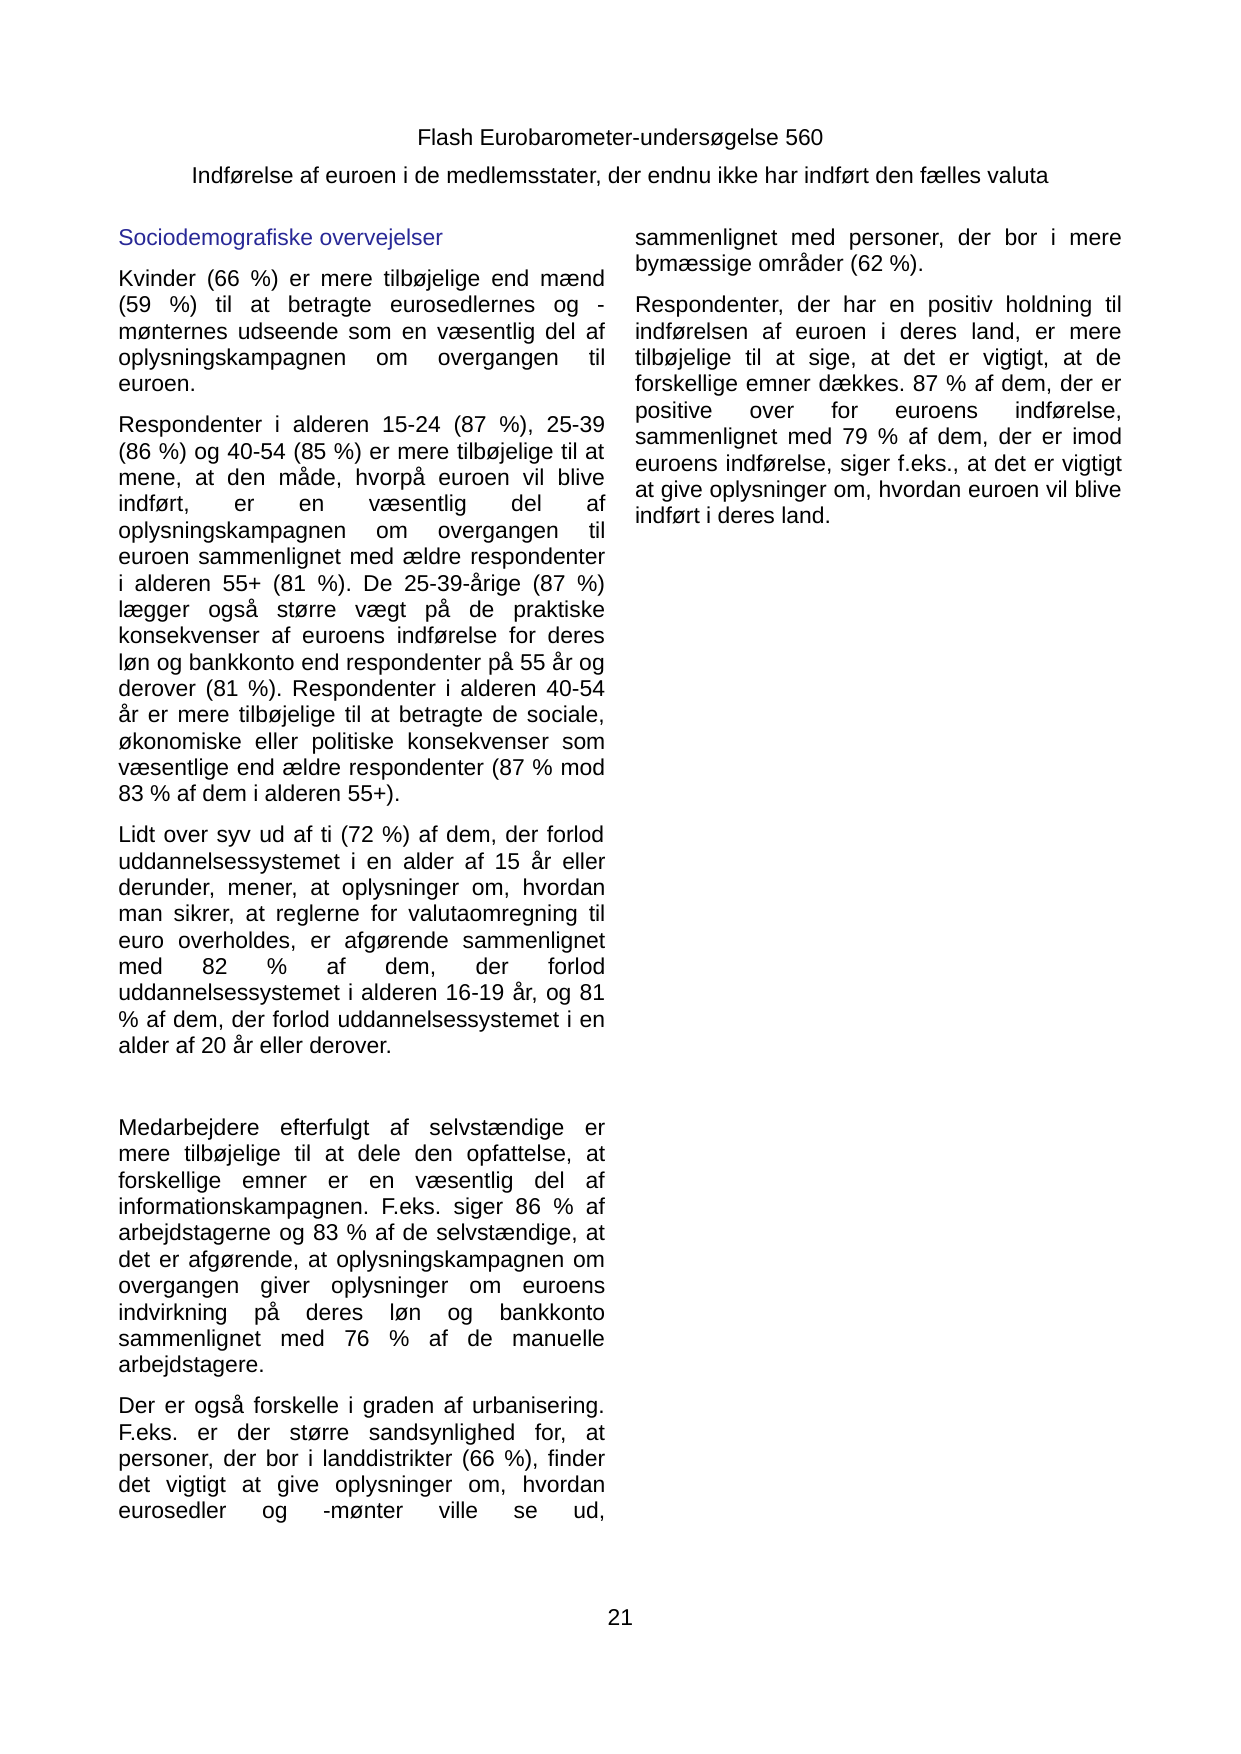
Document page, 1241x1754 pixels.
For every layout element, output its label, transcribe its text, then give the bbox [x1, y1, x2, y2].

text sammenlignet med personer, der bor i mere bymæssige områder (62 %). [635, 224, 1122, 277]
text Lidt over syv ud af ti (72 %) af dem, der forlod uddannelsessystemet i en alder af 15 år eller derunder, mener, at oplysninger om, hvordan man sikrer, at reglerne for valutaomregning til euro overholdes, er afgørende sammenlignet med 82 % af dem, der forlod uddannelsessystemet i alderen 16-19 år, og 81 % af dem, der forlod uddannelsessystemet i en alder af 20 år eller derover. [118, 821, 605, 1058]
text Sociodemografiske overvejelser [118, 224, 605, 250]
text Kvinder (66 %) er mere tilbøjelige end mænd (59 %) til at betragte eurosedlernes og -mønternes udseende som en væsentlig del af oplysningskampagnen om overgangen til euroen. [118, 265, 605, 397]
text Medarbejdere efterfulgt af selvstændige er mere tilbøjelige til at dele den opfattelse, at forskellige emner er en væsentlig del af informationskampagnen. F.eks. siger 86 % af arbejdstagerne og 83 % af de selvstændige, at det er afgørende, at oplysningskampagnen om overgangen giver oplysninger om euroens indvirkning på deres løn og bankkonto sammenlignet med 76 % af de manuelle arbejdstagere. [118, 1114, 605, 1377]
text Respondenter, der har en positiv holdning til indførelsen af euroen i deres land, er mere tilbøjelige til at sige, at det er vigtigt, at de forskellige emner dækkes. 87 % af dem, der er positive over for euroens indførelse, sammenlignet med 79 % af dem, der er imod euroens indførelse, siger f.eks., at det er vigtigt at give oplysninger om, hvordan euroen vil blive indført i deres land. [635, 291, 1122, 528]
text Der er også forskelle i graden af urbanisering. F.eks. er der større sandsynlighed for, at personer, der bor i landdistrikter (66 %), finder det vigtigt at give oplysninger om, hvordan eurosedler og -mønter ville se ud, [118, 1392, 605, 1524]
text Respondenter i alderen 15-24 (87 %), 25-39 (86 %) og 40-54 (85 %) er mere tilbøjelige til at mene, at den måde, hvorpå euroen vil blive indført, er en væsentlig del af oplysningskampagnen om overgangen til euroen sammenlignet med ældre respondenter i alderen 55+ (81 %). De 25-39-årige (87 %) lægger også større vægt på de praktiske konsekvenser af euroens indførelse for deres løn og bankkonto end respondenter på 55 år og derover (81 %). Respondenter i alderen 40-54 år er mere tilbøjelige til at betragte de sociale, økonomiske eller politiske konsekvenser som væsentlige end ældre respondenter (87 % mod 83 % af dem i alderen 55+). [118, 411, 605, 807]
